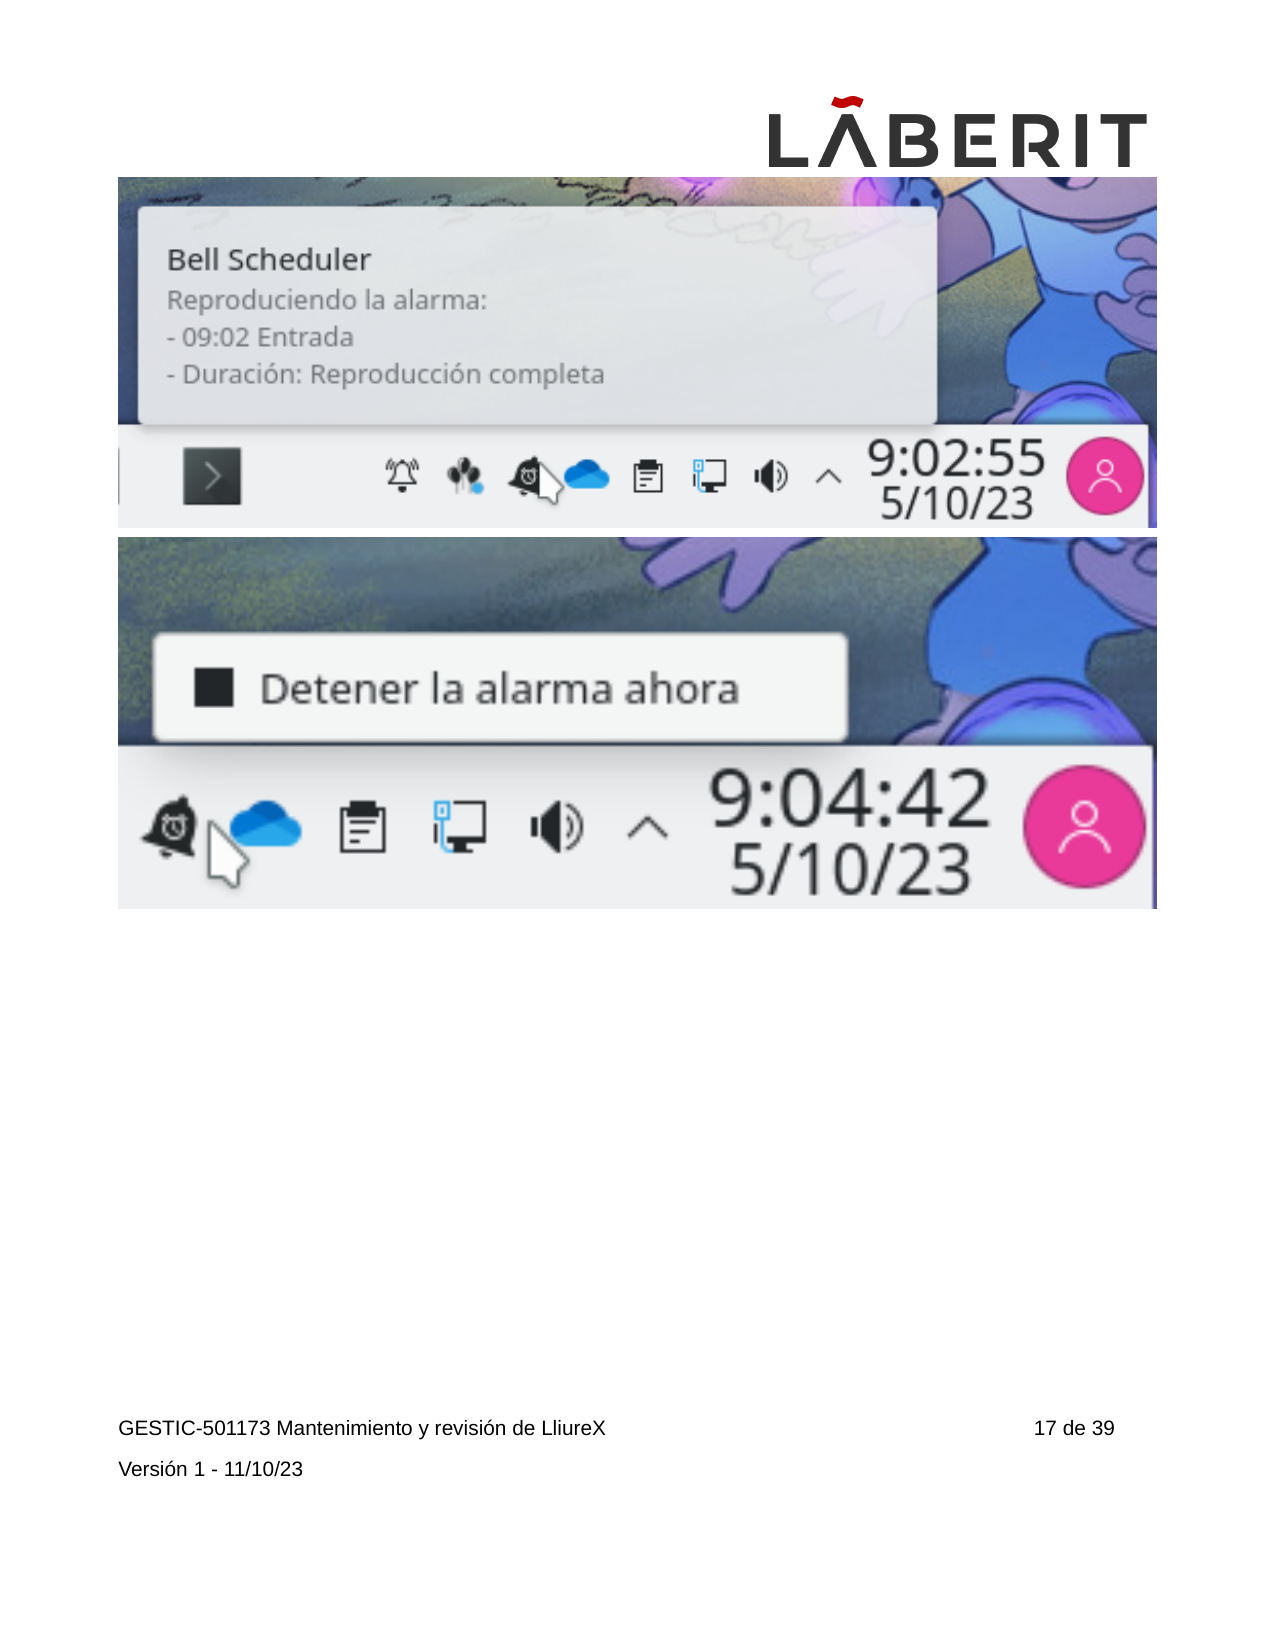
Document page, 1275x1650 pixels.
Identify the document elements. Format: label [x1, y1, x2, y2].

picture [118, 537, 1157, 909]
picture [769, 96, 1147, 167]
picture [118, 177, 1157, 528]
